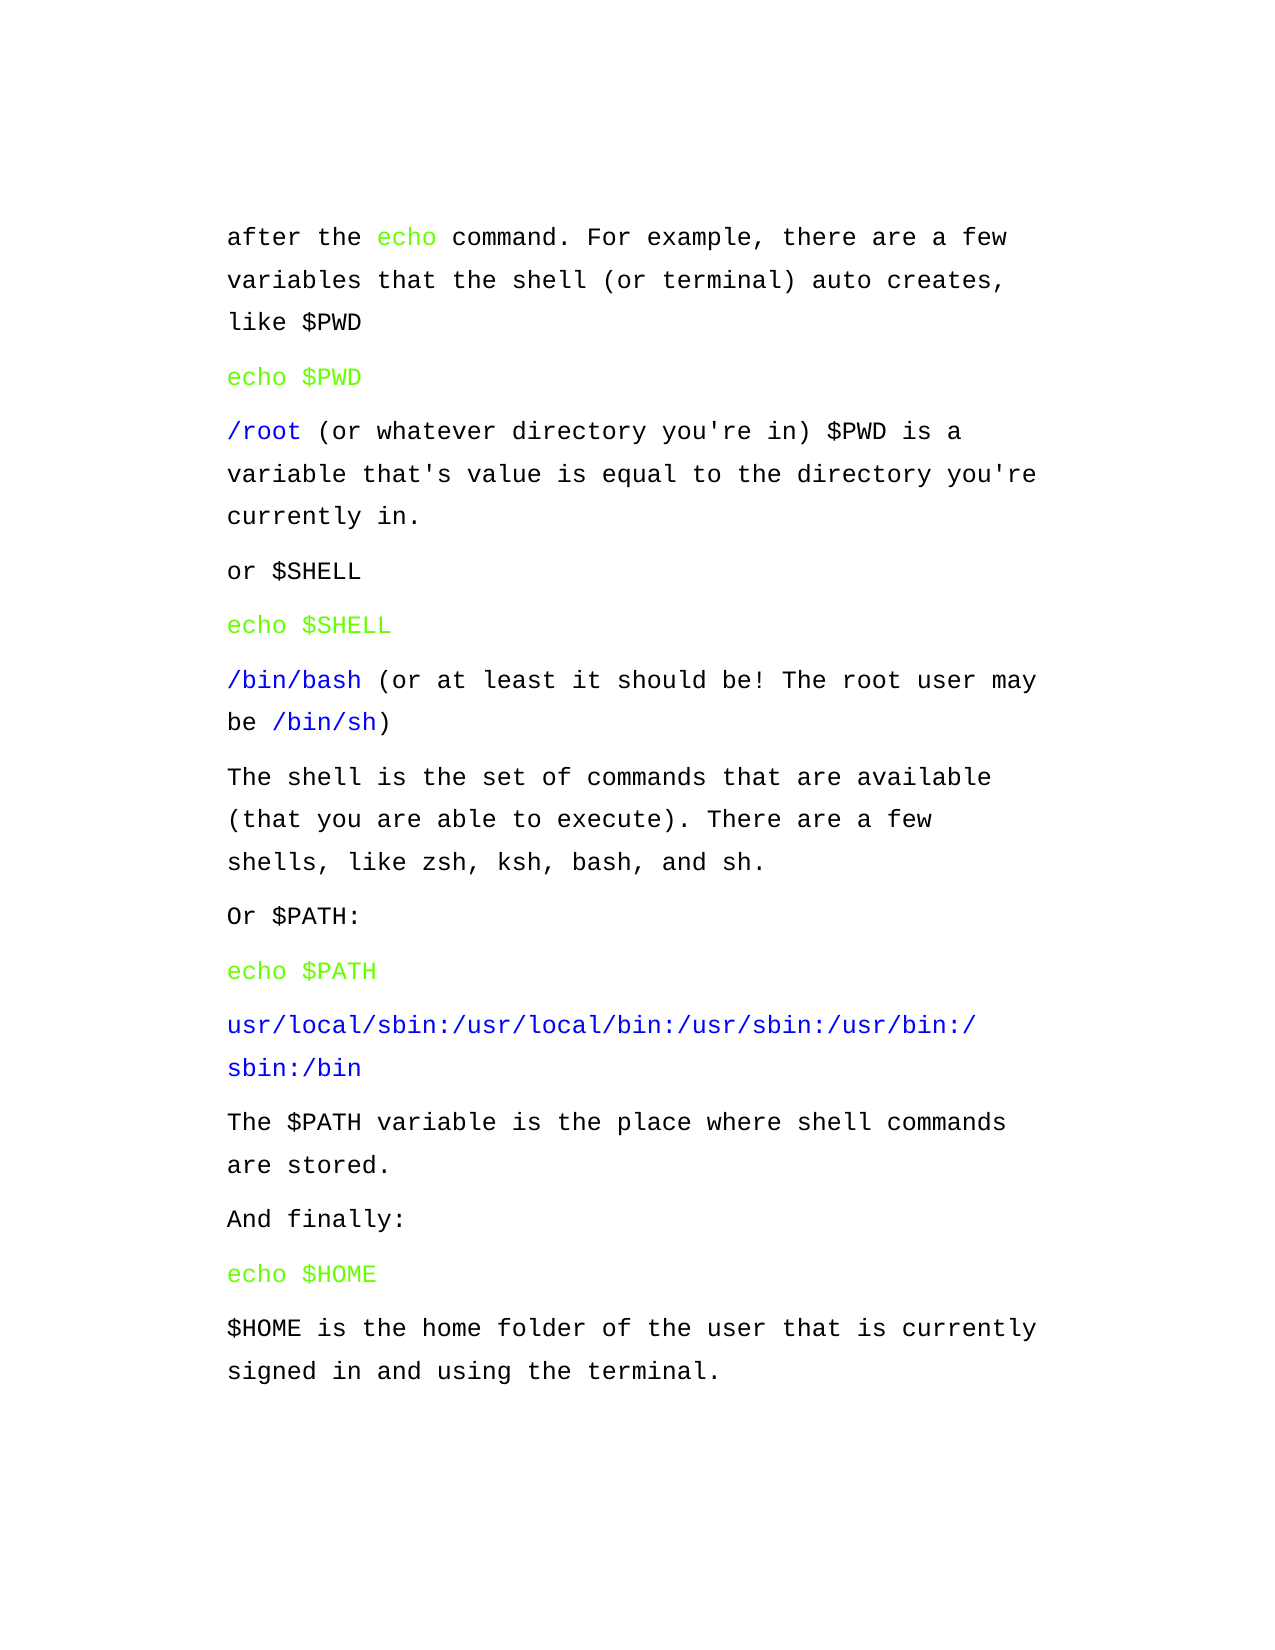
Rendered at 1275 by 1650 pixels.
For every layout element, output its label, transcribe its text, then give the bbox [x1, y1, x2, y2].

text And finally: [227, 1207, 1048, 1235]
text The $PATH variable is the place where shell commands are stored. [227, 1110, 1048, 1181]
text /bin/bash (or at least it should be! The root user may be /bin/sh) [227, 667, 1048, 738]
text or $SHELL [227, 558, 1048, 587]
text The shell is the set of commands that are available (that you are able to execute). There are a few shells, like zsh, ksh, bash, and sh. [227, 764, 1048, 878]
text usr/local/sbin:/usr/local/bin:/usr/sbin:/usr/bin:/sbin:/bin [227, 1013, 1048, 1084]
text /root (or whatever directory you're in) $PWD is a variable that's value is equal to the directory you're currently in. [227, 419, 1048, 532]
text $HOME is the home folder of the user that is currently signed in and using the terminal. [227, 1316, 1048, 1387]
text Or $PATH: [227, 904, 1048, 932]
text echo $PATH [227, 958, 1048, 987]
text echo $HOME [227, 1261, 1048, 1289]
text after the echo command. For example, there are a few variables that the shell (or terminal) auto creates, like $PWD [227, 225, 1048, 338]
text echo $SHELL [227, 613, 1048, 641]
text echo $PWD [227, 364, 1048, 393]
